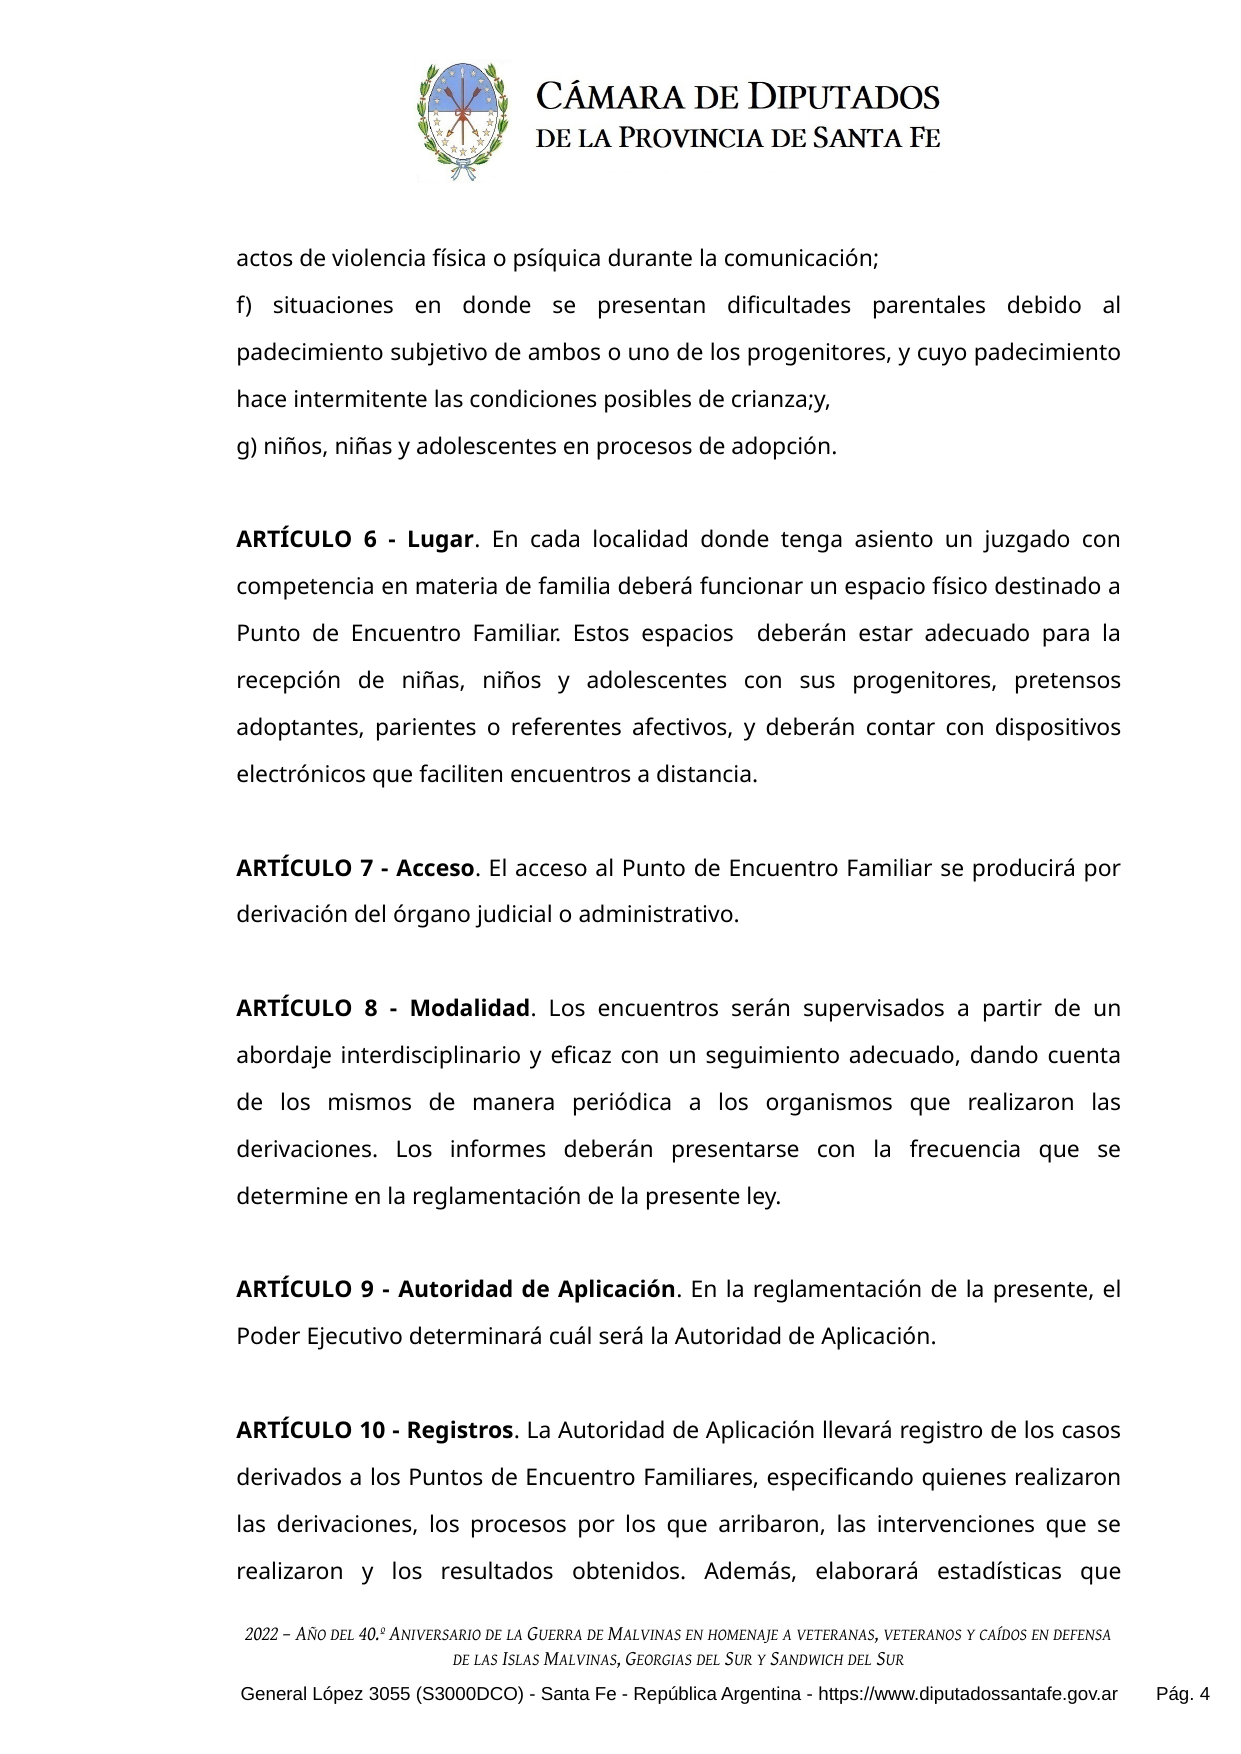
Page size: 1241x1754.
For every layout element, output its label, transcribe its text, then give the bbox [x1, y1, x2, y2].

text actos de violencia física o psíquica durante la comunicación; [236, 242, 1122, 273]
text g) niños, niñas y adolescentes en procesos de adopción. [236, 430, 1122, 461]
text ARTÍCULO 10 - Registros. La Autoridad de Aplicación llevará registro de los casos derivados a los Puntos de Encuentro Familiares, especificando quienes realizaron las derivaciones, los procesos por los que arribaron, las intervenciones que se realizaron y los resultados obtenidos. Además, elaborará estadísticas que [236, 1414, 1122, 1586]
text ARTÍCULO 7 - Acceso. El acceso al Punto de Encuentro Familiar se producirá por derivación del órgano judicial o administrativo. [236, 852, 1122, 930]
text ARTÍCULO 8 - Modalidad. Los encuentros serán supervisados a partir de un abordaje interdisciplinario y eficaz con un seguimiento adecuado, dando cuenta de los mismos de manera periódica a los organismos que realizaron las derivaciones. Los informes deberán presentarse con la frecuencia que se determine en la reglamentación de la presente ley. [236, 992, 1122, 1211]
picture [413, 59, 945, 183]
text ARTÍCULO 6 - Lugar. En cada localidad donde tenga asiento un juzgado con competencia en materia de familia deberá funcionar un espacio físico destinado a Punto de Encuentro Familiar. Estos espacios deberán estar adecuado para la recepción de niñas, niños y adolescentes con sus progenitores, pretensos adoptantes, parientes o referentes afectivos, y deberán contar con dispositivos electrónicos que faciliten encuentros a distancia. [236, 523, 1122, 789]
text ARTÍCULO 9 - Autoridad de Aplicación. En la reglamentación de la presente, el Poder Ejecutivo determinará cuál será la Autoridad de Aplicación. [236, 1273, 1122, 1352]
text f) situaciones en donde se presentan dificultades parentales debido al padecimiento subjetivo de ambos o uno de los progenitores, y cuyo padecimiento hace intermitente las condiciones posibles de crianza;y, [236, 289, 1122, 414]
